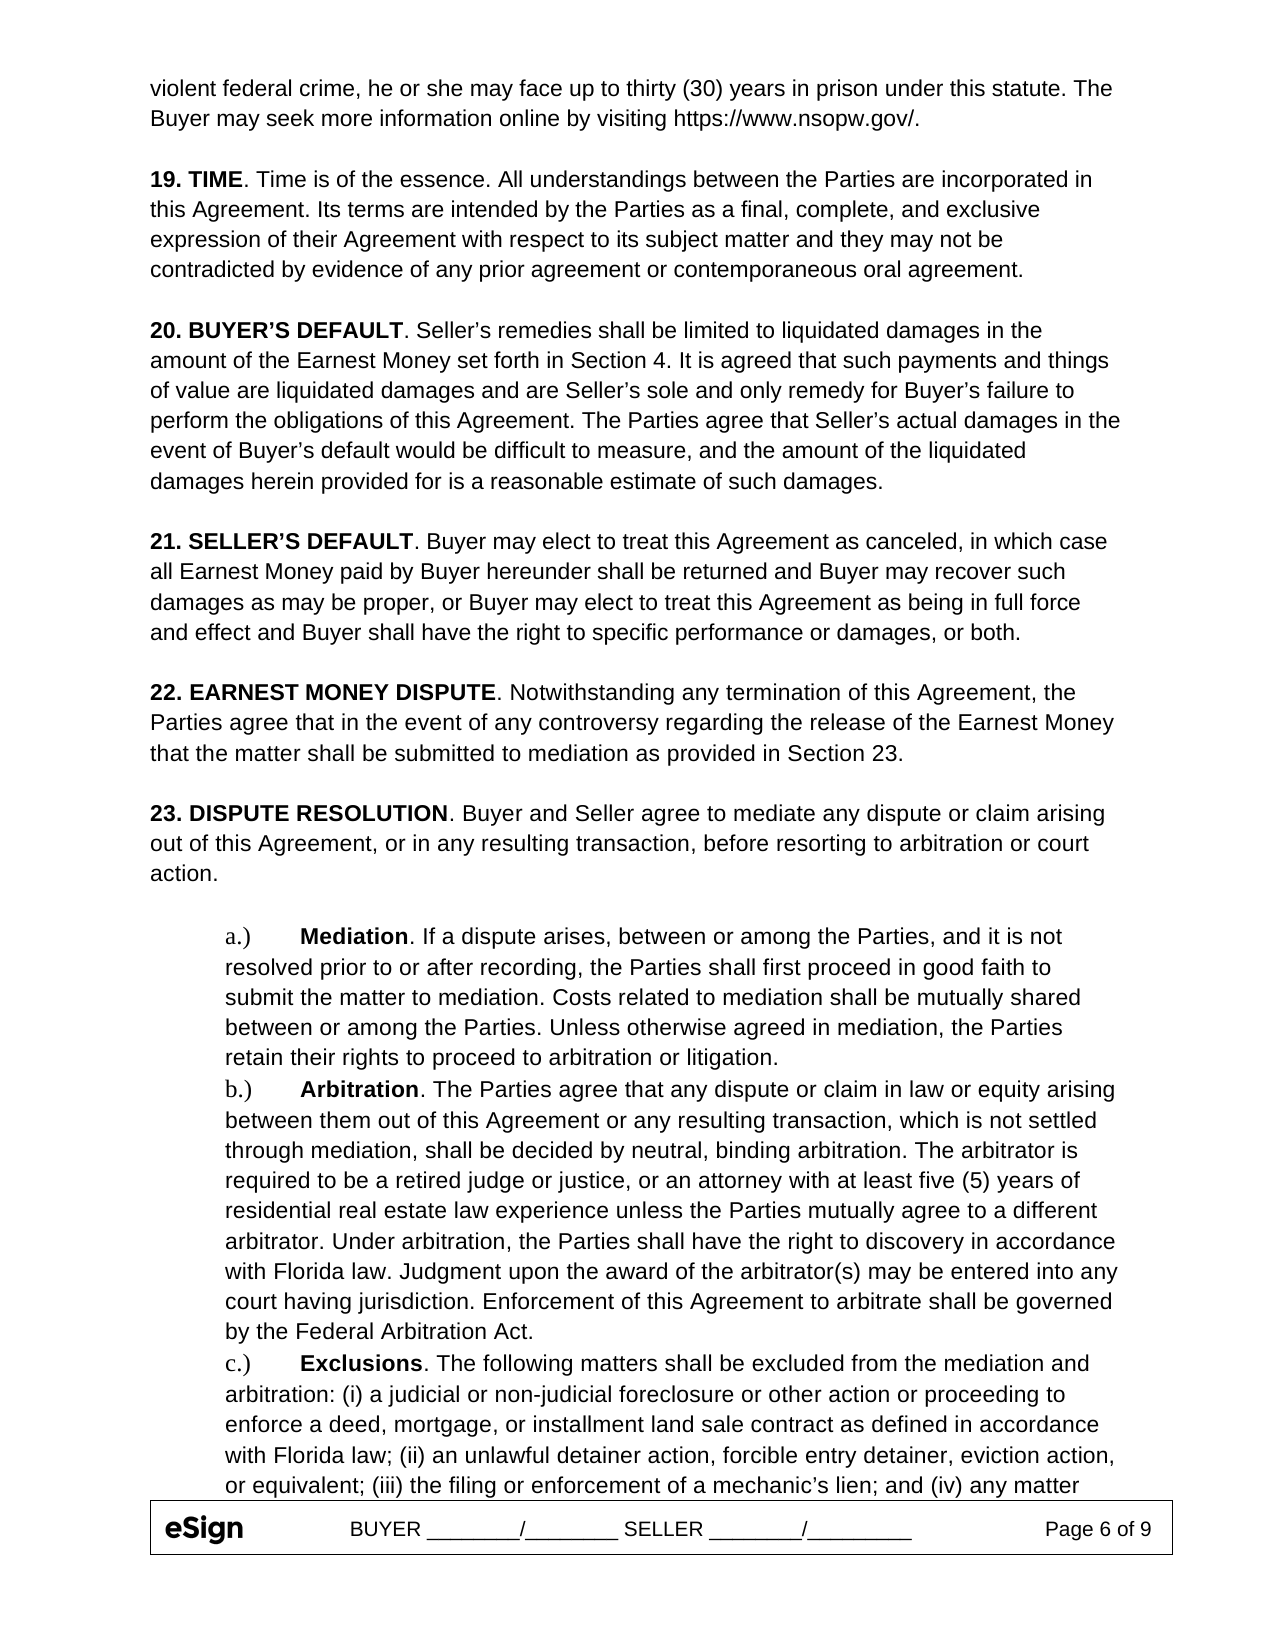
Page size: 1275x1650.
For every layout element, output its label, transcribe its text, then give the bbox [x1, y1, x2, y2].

list Mediation. If a dispute arises, between or among the Parties, and it is not resolved prior to or after recording, the Parties shall first proceed in good faith to submit the matter to mediation. Costs related to mediation shall be mutually shared between or among the Parties. Unless otherwise agreed in mediation, the Parties retain their rights to proceed to arbitration or litigation. [225, 921, 1125, 1070]
text 22. EARNEST MONEY DISPUTE. Notwithstanding any termination of this Agreement, the Parties agree that in the event of any controversy regarding the release of the Earnest Money that the matter shall be submitted to mediation as provided in Section 23. [150, 679, 1125, 766]
text 20. BUYER’S DEFAULT. Seller’s remedies shall be limited to liquidated damages in the amount of the Earnest Money set forth in Section 4. It is agreed that such payments and things of value are liquidated damages and are Seller’s sole and only remedy for Buyer’s failure to perform the obligations of this Agreement. The Parties agree that Seller’s actual damages in the event of Buyer’s default would be difficult to measure, and the amount of the liquidated damages herein provided for is a reasonable estimate of such damages. [150, 317, 1125, 494]
text 21. SELLER’S DEFAULT. Buyer may elect to treat this Agreement as canceled, in which case all Earnest Money paid by Buyer hereunder shall be returned and Buyer may recover such damages as may be proper, or Buyer may elect to treat this Agreement as being in full force and effect and Buyer shall have the right to specific performance or damages, or both. [150, 528, 1125, 645]
list Exclusions. The following matters shall be excluded from the mediation and arbitration: (i) a judicial or non-judicial foreclosure or other action or proceeding to enforce a deed, mortgage, or installment land sale contract as defined in accordance with Florida law; (ii) an unlawful detainer action, forcible entry detainer, eviction action, or equivalent; (iii) the filing or enforcement of a mechanic’s lien; and (iv) any matter [225, 1348, 1125, 1498]
list Arbitration. The Parties agree that any dispute or claim in law or equity arising between them out of this Agreement or any resulting transaction, which is not settled through mediation, shall be decided by neutral, binding arbitration. The arbitrator is required to be a retired judge or justice, or an attorney with at least five (5) years of residential real estate law experience unless the Parties mutually agree to a different arbitrator. Under arbitration, the Parties shall have the right to discovery in accordance with Florida law. Judgment upon the award of the arbitrator(s) may be entered into any court having jurisdiction. Enforcement of this Agreement to arbitrate shall be governed by the Federal Arbitration Act. [225, 1074, 1125, 1345]
text 19. TIME. Time is of the essence. All understandings between the Parties are incorporated in this Agreement. Its terms are intended by the Parties as a final, complete, and exclusive expression of their Agreement with respect to its subject matter and they may not be contradicted by evidence of any prior agreement or contemporaneous oral agreement. [150, 166, 1125, 283]
text 23. DISPUTE RESOLUTION. Buyer and Seller agree to mediate any dispute or claim arising out of this Agreement, or in any resulting transaction, before resorting to arbitration or court action. [150, 800, 1125, 887]
text violent federal crime, he or she may face up to thirty (30) years in prison under this statute. The Buyer may seek more information online by visiting https://www.nsopw.gov/. [150, 75, 1125, 132]
